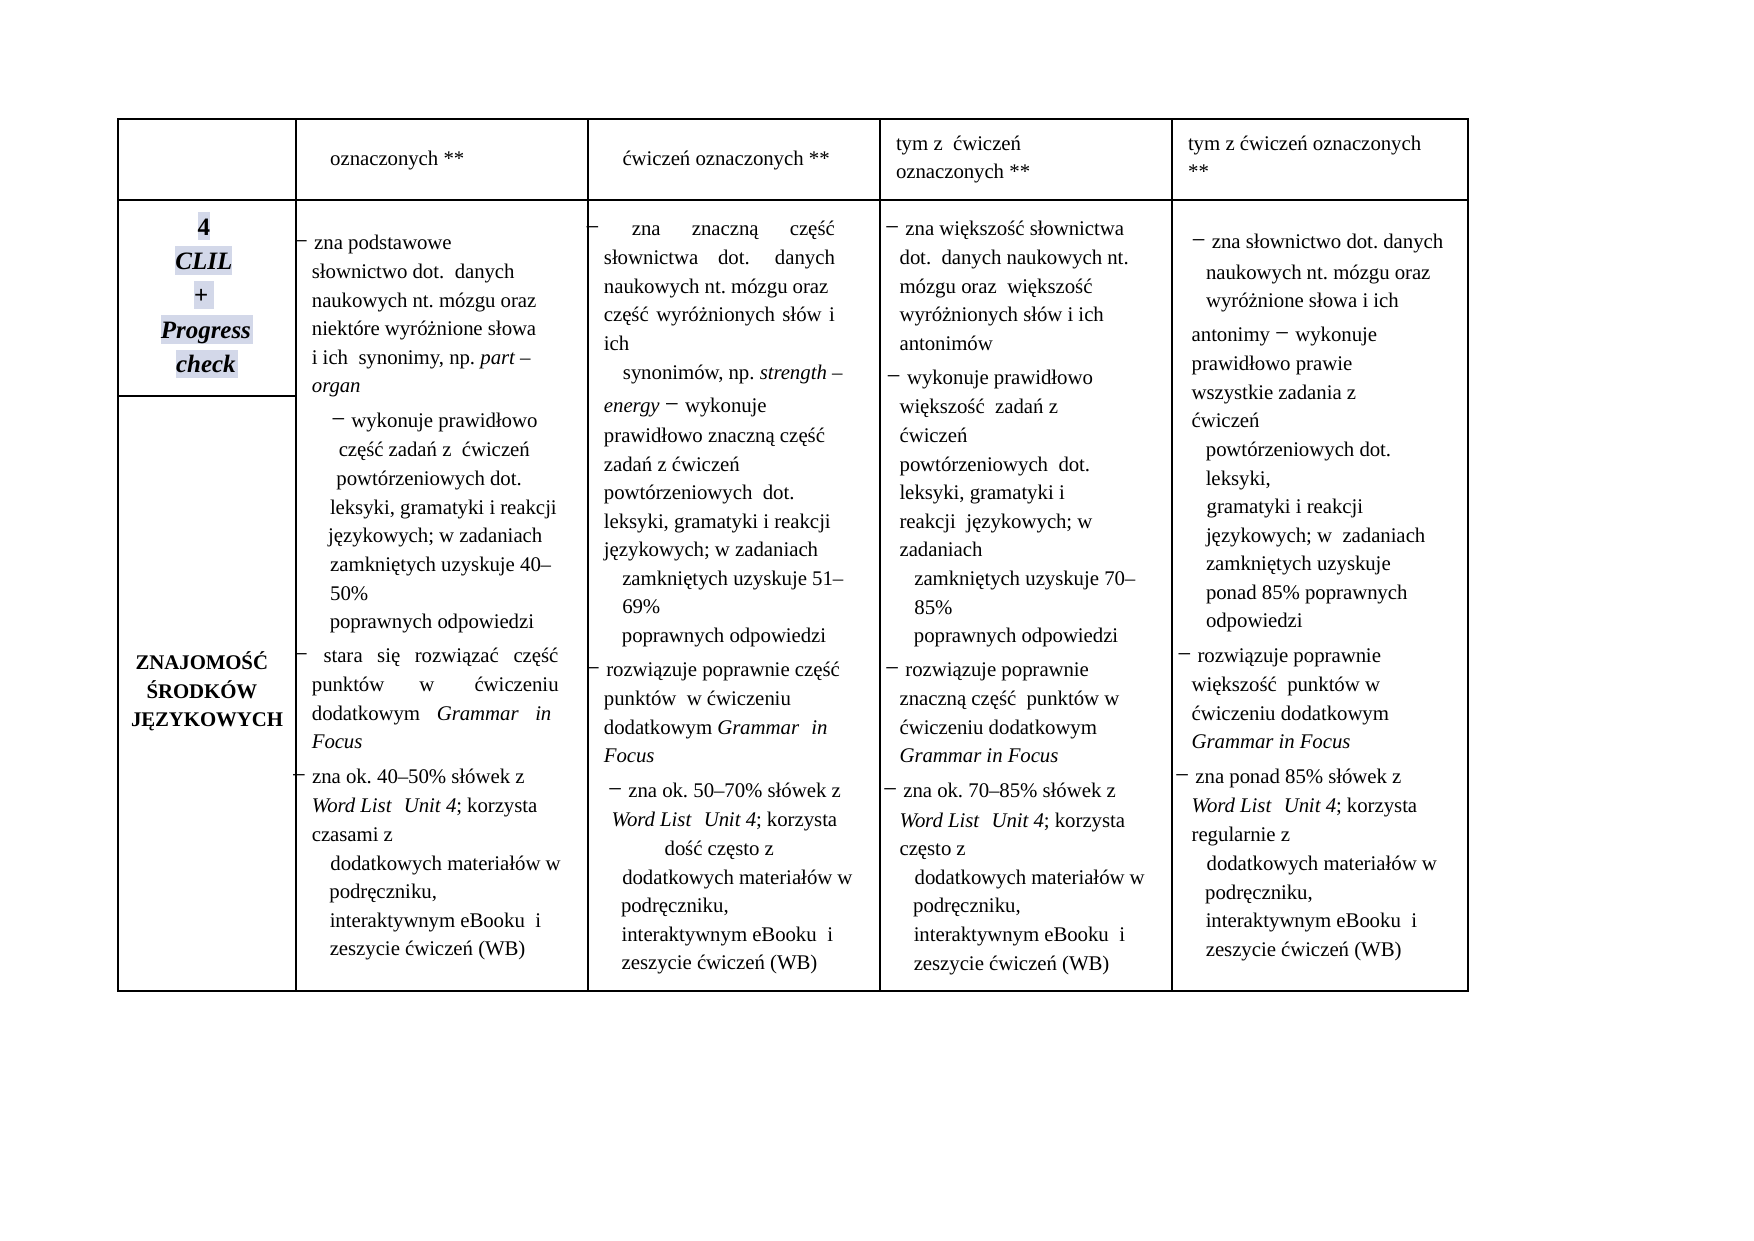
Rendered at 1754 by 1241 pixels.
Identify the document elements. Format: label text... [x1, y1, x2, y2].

table_cell − zna znaczną część słownictwa dot. danych naukowych nt. mózgu oraz część wyróżnionych słów i ich synonimów, np. strength – energy − wykonuje prawidłowo znaczną część zadań z ćwiczeń powtórzeniowych dot. leksyki, gramatyki i reakcji językowych; w zadaniach zamkniętych uzyskuje 51–69% poprawnych odpowiedzi − rozwiązuje poprawnie część punktów w ćwiczeniu dodatkowym Grammar in Focus − zna ok. 50–70% słówek z Word List Unit 4; korzysta dość często z dodatkowych materiałów w podręczniku, interaktywnym eBooku i zeszycie ćwiczeń (WB) [589, 201, 879, 989]
table_cell [119, 120, 295, 199]
table_cell − zna słownictwo dot. danych naukowych nt. mózgu oraz wyróżnione słowa i ich antonimy − wykonuje prawidłowo prawie wszystkie zadania z ćwiczeń powtórzeniowych dot. leksyki, gramatyki i reakcji językowych; w zadaniach zamkniętych uzyskuje ponad 85% poprawnych odpowiedzi − rozwiązuje poprawnie większość punktów w ćwiczeniu dodatkowym Grammar in Focus − zna ponad 85% słówek z Word List Unit 4; korzysta regularnie z dodatkowych materiałów w podręczniku, interaktywnym eBooku i zeszycie ćwiczeń (WB) [1173, 201, 1467, 989]
table_cell tym z ćwiczeń oznaczonych ** [1173, 120, 1467, 199]
table_cell ZNAJOMOŚĆ ŚRODKÓW JĘZYKOWYCH [119, 397, 295, 989]
table_cell − zna większość słownictwa dot. danych naukowych nt. mózgu oraz większość wyróżnionych słów i ich antonimów − wykonuje prawidłowo większość zadań z ćwiczeń powtórzeniowych dot. leksyki, gramatyki i reakcji językowych; w zadaniach zamkniętych uzyskuje 70–85% poprawnych odpowiedzi − rozwiązuje poprawnie znaczną część punktów w ćwiczeniu dodatkowym Grammar in Focus − zna ok. 70–85% słówek z Word List Unit 4; korzysta często z dodatkowych materiałów w podręczniku, interaktywnym eBooku i zeszycie ćwiczeń (WB) [881, 201, 1171, 989]
table_cell − zna podstawowe słownictwo dot. danych naukowych nt. mózgu oraz niektóre wyróżnione słowa i ich synonimy, np. part – organ − wykonuje prawidłowo część zadań z ćwiczeń powtórzeniowych dot. leksyki, gramatyki i reakcji językowych; w zadaniach zamkniętych uzyskuje 40–50% poprawnych odpowiedzi − stara się rozwiązać część punktów w ćwiczeniu dodatkowym Grammar in Focus − zna ok. 40–50% słówek z Word List Unit 4; korzysta czasami z dodatkowych materiałów w podręczniku, interaktywnym eBooku i zeszycie ćwiczeń (WB) [297, 201, 587, 989]
table_cell 4 CLIL + Progress check [119, 201, 295, 394]
table_cell tym z ćwiczeń oznaczonych ** [881, 120, 1171, 199]
table_cell − rozwiązuje prawidłowo znaczną część zadań, w tym część z ćwiczeń oznaczonych ** [297, 120, 587, 199]
table_cell ćwiczeń oznaczonych ** [589, 120, 879, 199]
